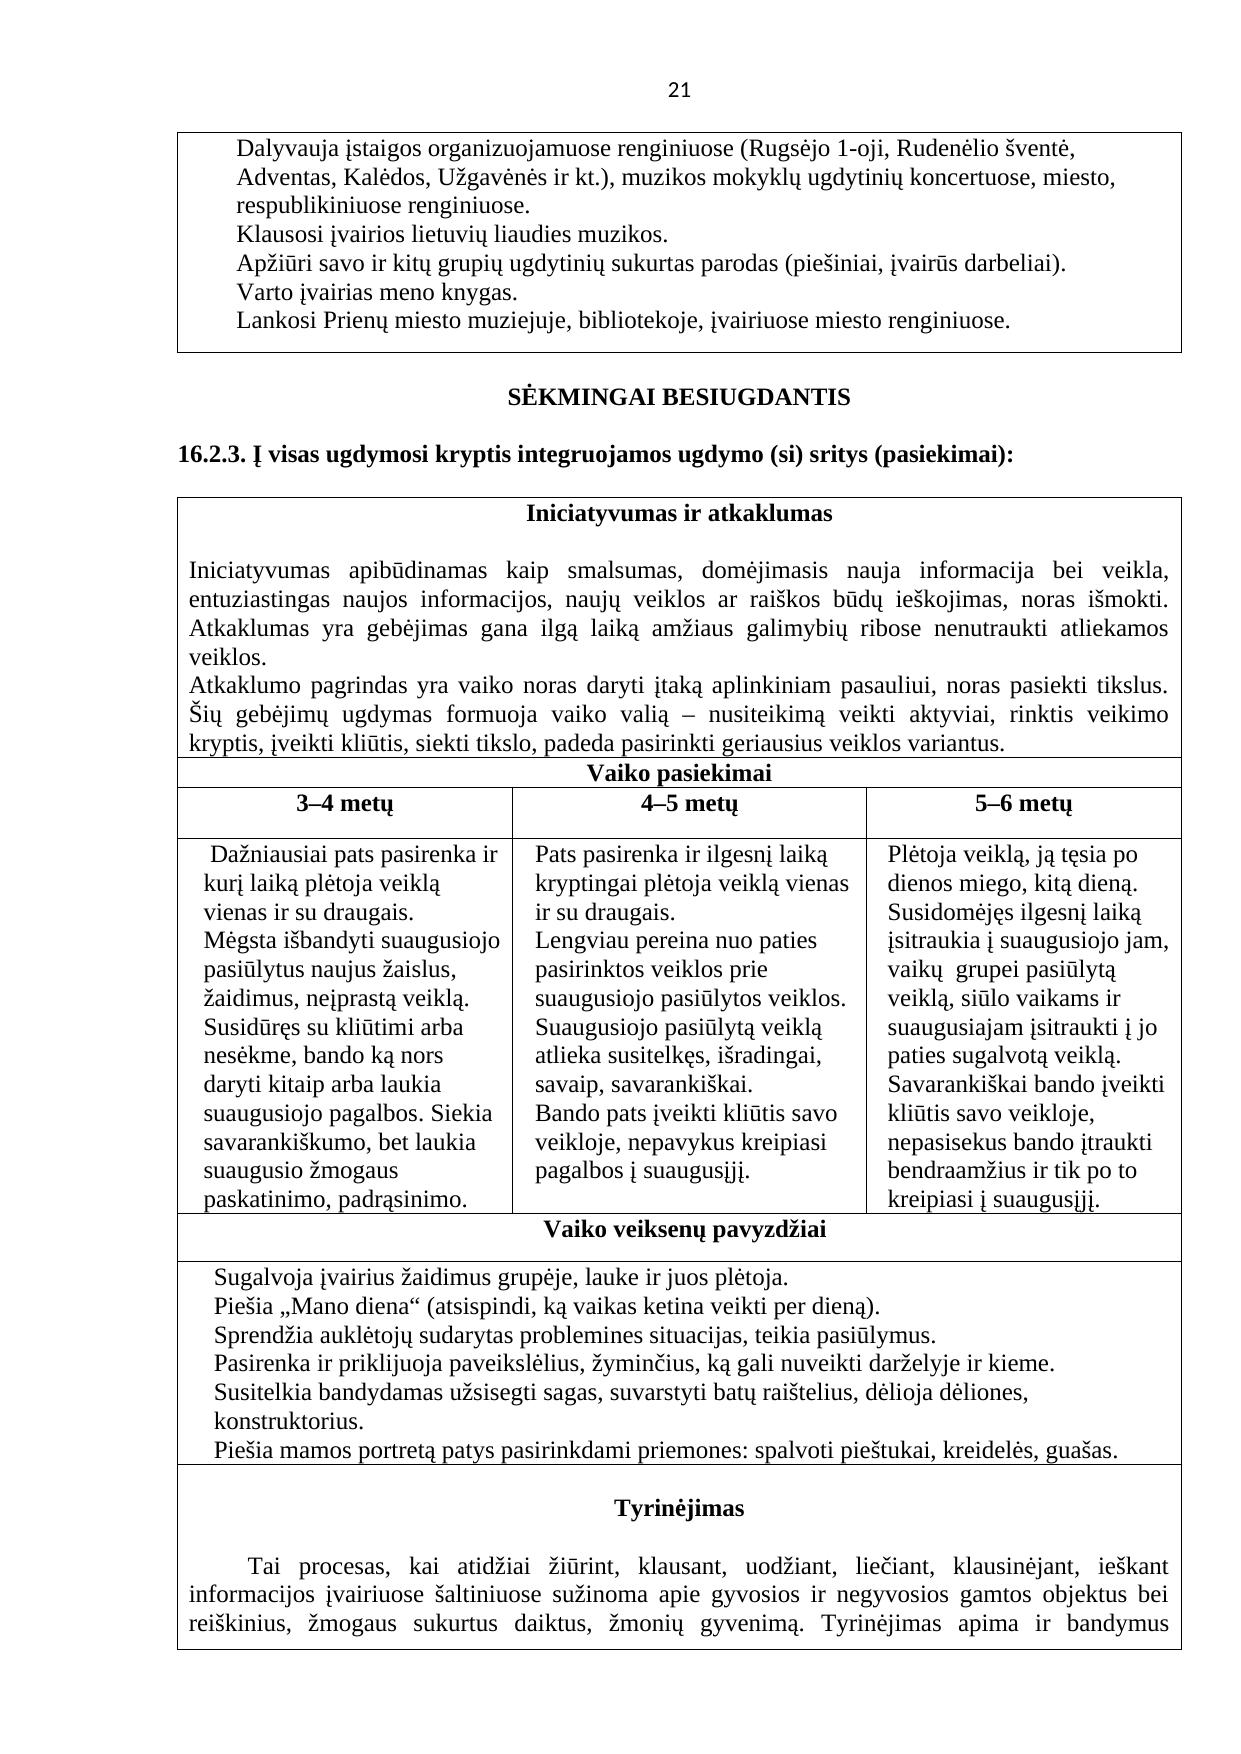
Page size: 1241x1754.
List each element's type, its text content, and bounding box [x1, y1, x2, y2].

table_cell 5–6 metų [867, 788, 1181, 838]
text 16.2.3. Į visas ugdymosi kryptis integruojamos ugdymo (si) sritys (pasiekimai): [177, 439, 1181, 468]
table_cell Pats pasirenka ir ilgesnį laiką kryptingai plėtoja veiklą vienas ir su draugais. Lengviau pereina nuo paties pasirinktos veiklos prie suaugusiojo pasiūlytos veiklos. Suaugusiojo pasiūlytą veiklą atlieka susitelkęs, išradingai, savaip, savarankiškai. Bando pats įveikti kliūtis savo veikloje, nepavykus kreipiasi pagalbos į suaugusįjį. [513, 839, 866, 1213]
table_cell Dažniausiai pats pasirenka ir kurį laiką plėtoja veiklą vienas ir su draugais. Mėgsta išbandyti suaugusiojo pasiūlytus naujus žaislus, žaidimus, neįprastą veiklą. Susidūręs su kliūtimi arba nesėkme, bando ką nors daryti kitaip arba laukia suaugusiojo pagalbos. Siekia savarankiškumo, bet laukia suaugusio žmogaus paskatinimo, padrąsinimo. [178, 839, 512, 1213]
table_cell Plėtoja veiklą, ją tęsia po dienos miego, kitą dieną. Susidomėjęs ilgesnį laiką įsitraukia į suaugusiojo jam, vaikų grupei pasiūlytą veiklą, siūlo vaikams ir suaugusiajam įsitraukti į jo paties sugalvotą veiklą. Savarankiškai bando įveikti kliūtis savo veikloje, nepasisekus bando įtraukti bendraamžius ir tik po to kreipiasi į suaugusįjį. [867, 839, 1181, 1213]
table_cell 3–4 metų [178, 788, 512, 838]
table_cell Tyrinėjimas Tai procesas, kai atidžiai žiūrint, klausant, uodžiant, liečiant, klausinėjant, ieškant informacijos įvairiuose šaltiniuose sužinoma apie gyvosios ir negyvosios gamtos objektus bei reiškinius, žmogaus sukurtus daiktus, žmonių gyvenimą. Tyrinėjimas apima ir bandymus [178, 1465, 1181, 1648]
text SĖKMINGAI BESIUGDANTIS [177, 382, 1181, 411]
table_cell Sugalvoja įvairius žaidimus grupėje, lauke ir juos plėtoja. Piešia „Mano diena“ (atsispindi, ką vaikas ketina veikti per dieną). Sprendžia auklėtojų sudarytas problemines situacijas, teikia pasiūlymus. Pasirenka ir priklijuoja paveikslėlius, žyminčius, ką gali nuveikti darželyje ir kieme. Susitelkia bandydamas užsisegti sagas, suvarstyti batų raištelius, dėlioja dėliones, konstruktorius. Piešia mamos portretą patys pasirinkdami priemones: spalvoti pieštukai, kreidelės, guašas. [178, 1262, 1181, 1463]
table_cell Vaiko pasiekimai [178, 758, 1181, 787]
table_cell Vaiko veiksenų pavyzdžiai [178, 1214, 1181, 1261]
table_cell Dalyvauja įstaigos organizuojamuose renginiuose (Rugsėjo 1-oji, Rudenėlio šventė, Adventas, Kalėdos, Užgavėnės ir kt.), muzikos mokyklų ugdytinių koncertuose, miesto, respublikiniuose renginiuose. Klausosi įvairios lietuvių liaudies muzikos. Apžiūri savo ir kitų grupių ugdytinių sukurtas parodas (piešiniai, įvairūs darbeliai). Varto įvairias meno knygas. Lankosi Prienų miesto muziejuje, bibliotekoje, įvairiuose miesto renginiuose. [178, 133, 1181, 352]
table_header Iniciatyvumas ir atkaklumas Iniciatyvumas apibūdinamas kaip smalsumas, domėjimasis nauja informacija bei veikla, entuziastingas naujos informacijos, naujų veiklos ar raiškos būdų ieškojimas, noras išmokti. Atkaklumas yra gebėjimas gana ilgą laiką amžiaus galimybių ribose nenutraukti atliekamos veiklos. Atkaklumo pagrindas yra vaiko noras daryti įtaką aplinkiniam pasauliui, noras pasiekti tikslus. Šių gebėjimų ugdymas formuoja vaiko valią – nusiteikimą veikti aktyviai, rinktis veikimo kryptis, įveikti kliūtis, siekti tikslo, padeda pasirinkti geriausius veiklos variantus. [178, 498, 1181, 757]
table_cell 4–5 metų [513, 788, 866, 838]
